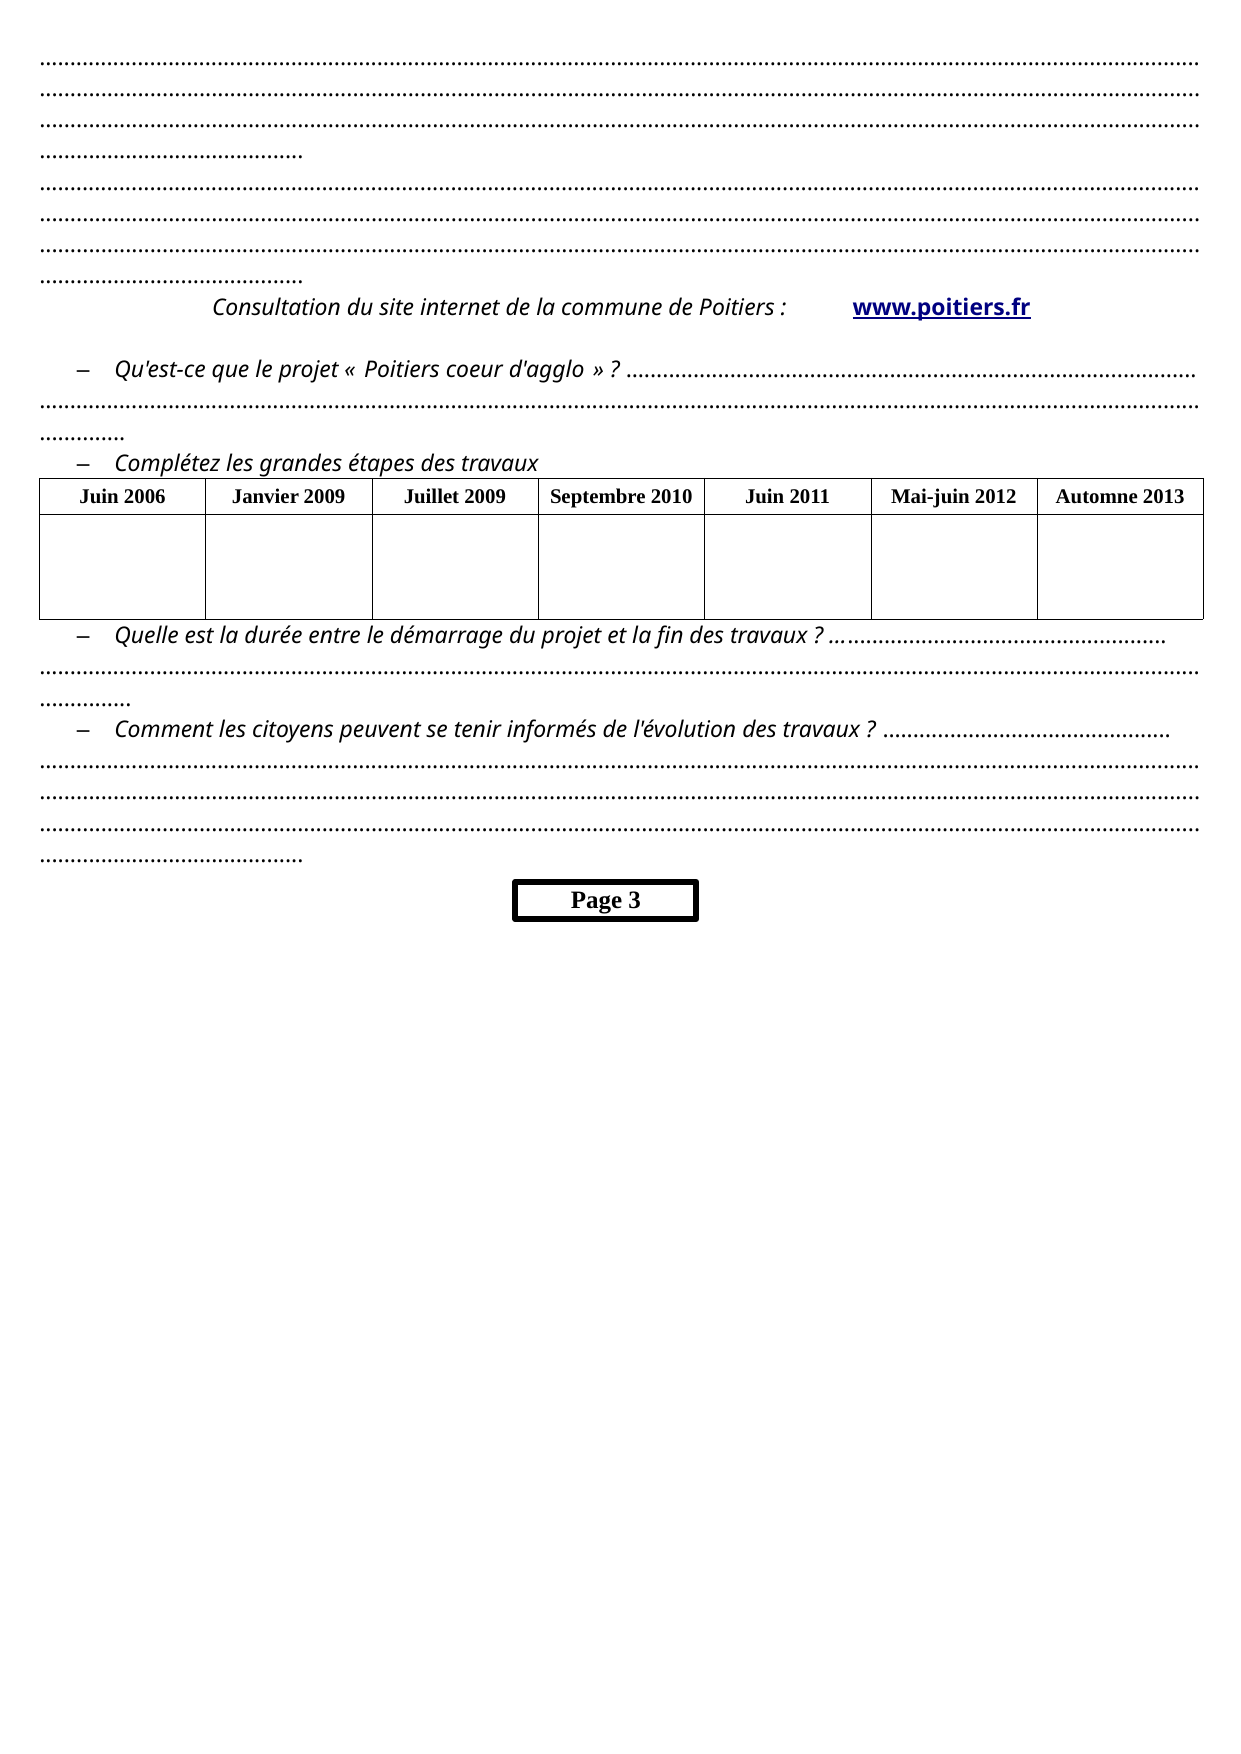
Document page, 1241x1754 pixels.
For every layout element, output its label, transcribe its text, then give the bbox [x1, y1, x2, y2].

list Comment les citoyens peuvent se tenir informés de l'évolution des travaux ? …............................................ [77, 713, 1203, 744]
table_cell [373, 515, 538, 619]
table_cell [705, 515, 871, 619]
text …......................................................................................................................................................................................................... [39, 650, 1203, 713]
table_header Septembre 2010 [539, 479, 704, 513]
table_header Juillet 2009 [373, 479, 538, 513]
table_header Automne 2013 [1038, 479, 1203, 513]
table_header Mai-juin 2012 [872, 479, 1037, 513]
list Qu'est-ce que le projet « Poitiers coeur d'agglo » ? ….......................................................................................... [77, 353, 1203, 384]
table_header Juin 2011 [705, 479, 871, 513]
text …............................................................................................................................................................................................................................................................................................................................................................................................................................................................................................................................................................................................................................... [39, 165, 1203, 290]
table_cell [1038, 515, 1203, 619]
text …............................................................................................................................................................................................................................................................................................................................................................................................................................................................................................................................................................................................................................... [39, 40, 1203, 165]
list Quelle est la durée entre le démarrage du projet et la fin des travaux ? ….................................................... [77, 620, 1203, 650]
list Complétez les grandes étapes des travaux [77, 447, 1203, 478]
text …........................................................................................................................................................................................................ [39, 384, 1203, 447]
table_header Janvier 2009 [206, 479, 372, 513]
table_cell [206, 515, 372, 619]
text Consultation du site internet de la commune de Poitiers : www.poitiers.fr [39, 290, 1203, 322]
text …............................................................................................................................................................................................................................................................................................................................................................................................................................................................................................................................................................................................................................... [39, 744, 1203, 869]
table_cell [872, 515, 1037, 619]
table_cell [40, 515, 205, 619]
table_cell [539, 515, 704, 619]
table_header Juin 2006 [40, 479, 205, 513]
